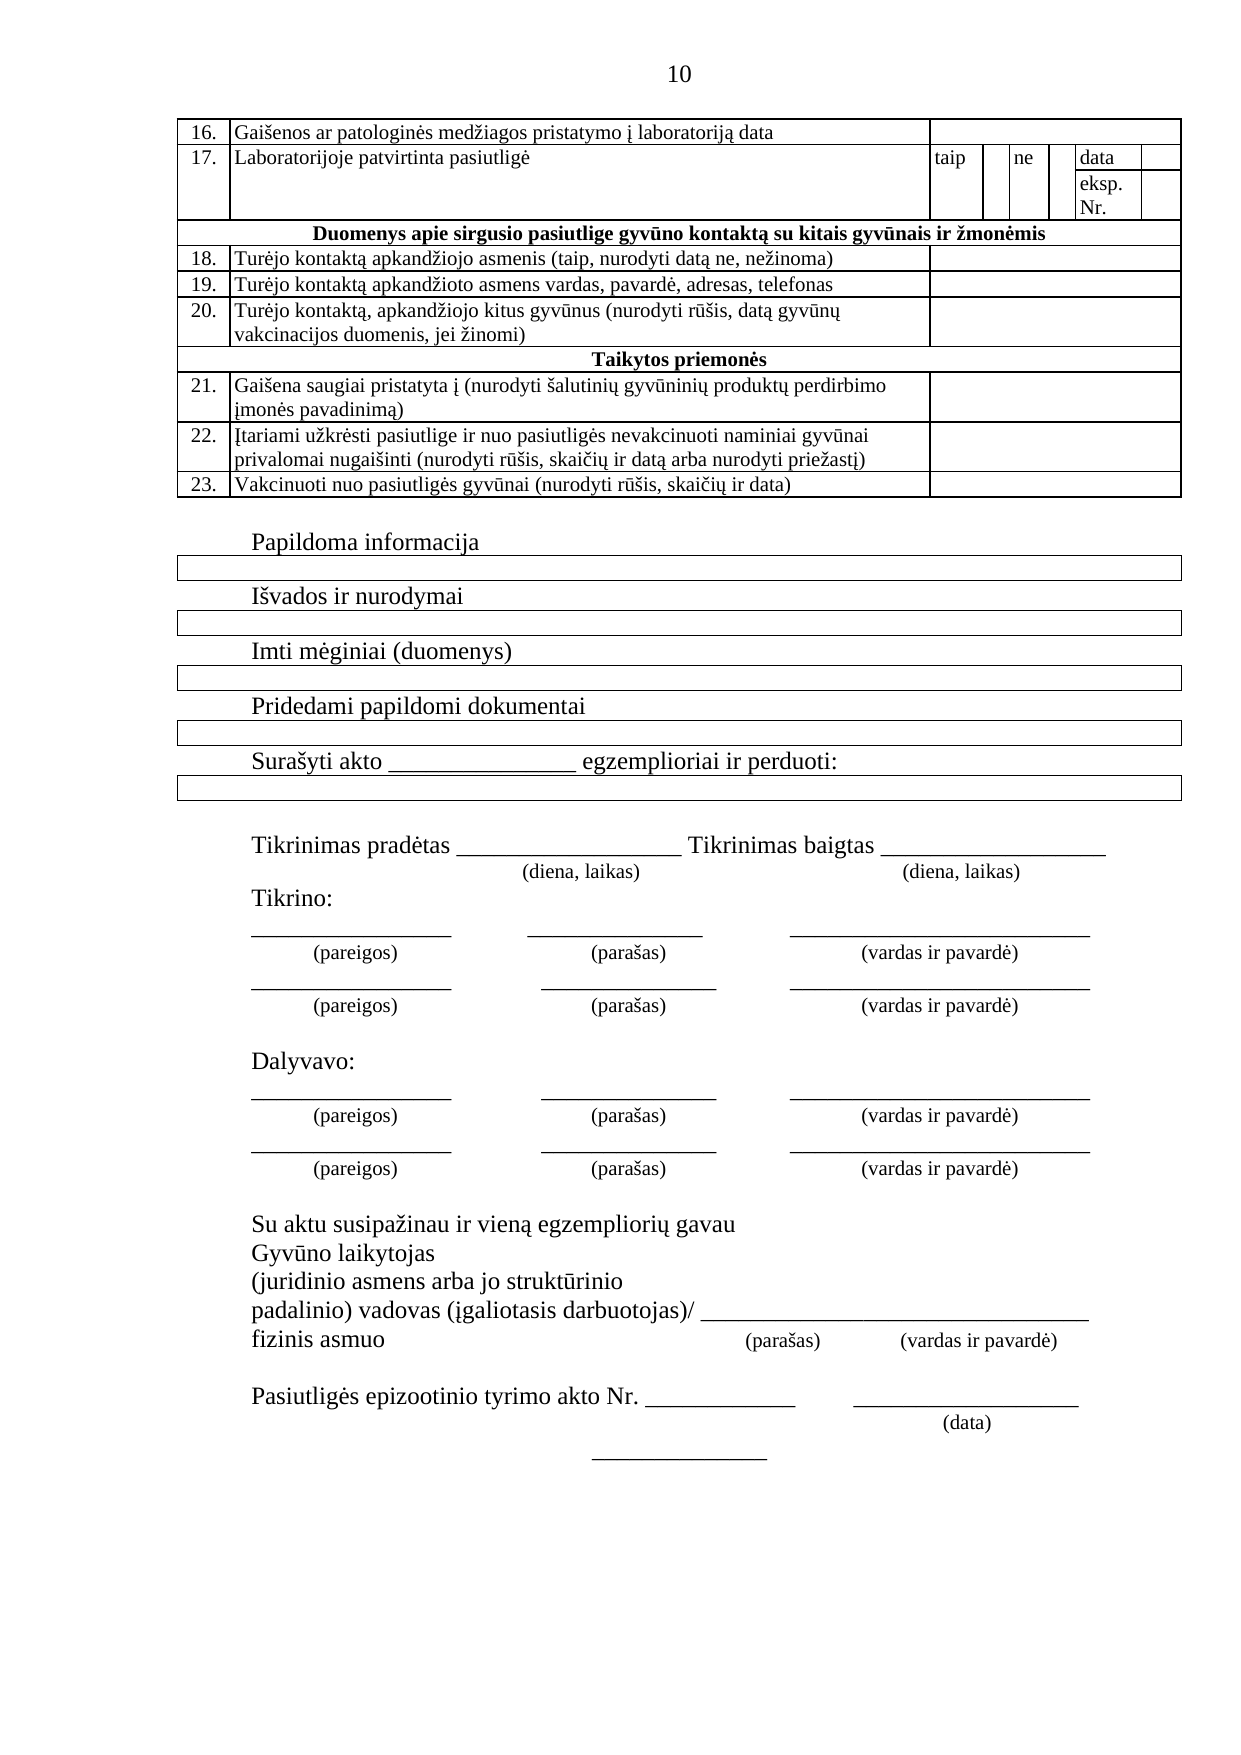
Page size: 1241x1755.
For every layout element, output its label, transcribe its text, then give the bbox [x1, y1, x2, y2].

text Dalyvavo: [177, 1046, 1181, 1074]
table_cell eksp. Nr. [1137, 171, 1141, 219]
table_cell data [1137, 145, 1141, 169]
text (diena, laikas) (diena, laikas) [177, 858, 1181, 883]
table_header [178, 611, 1181, 635]
text Tikrino: [177, 883, 1181, 911]
text (data) [177, 1410, 1181, 1434]
table_cell Laboratorijoje patvirtinta pasiutligė [231, 145, 929, 219]
table_cell ne [1010, 145, 1048, 219]
text padalinio) vadovas (įgaliotasis darbuotojas)/ _____________ __________________ [177, 1295, 1181, 1324]
text fizinis asmuo (parašas) (vardas ir pavardė) [177, 1324, 1181, 1353]
table_header [178, 556, 1181, 580]
text (pareigos) (parašas) (vardas ir pavardė) [177, 940, 1181, 964]
table_cell [984, 145, 1009, 219]
text (pareigos) (parašas) (vardas ir pavardė) [177, 1156, 1181, 1180]
text (juridinio asmens arba jo struktūrinio [177, 1266, 1181, 1295]
text Surašyti akto _______________ egzemplioriai ir perduoti: [177, 746, 1181, 775]
table_cell 21. [178, 373, 229, 421]
text (pareigos) (parašas) (vardas ir pavardė) [177, 1103, 1181, 1127]
text Gyvūno laikytojas [177, 1238, 1181, 1266]
text ______________ [177, 1434, 1181, 1463]
table_cell [931, 423, 1180, 471]
table_cell [931, 298, 1180, 346]
text ________________ ______________ ________________________ [177, 964, 1181, 993]
text Papildoma informacija [177, 527, 1181, 555]
text (pareigos) (parašas) (vardas ir pavardė) [177, 993, 1181, 1017]
table_cell [1142, 171, 1180, 219]
text Tikrinimas pradėtas __________________ Tikrinimas baigtas __________________ [177, 830, 1181, 858]
text ________________ ______________ ________________________ [177, 1074, 1181, 1103]
table_header [178, 721, 1181, 745]
text Pridedami papildomi dokumentai [177, 691, 1181, 720]
text Pasiutligės epizootinio tyrimo akto Nr. ____________ __________________ [177, 1381, 1181, 1410]
table_cell 20. [178, 298, 229, 346]
table_cell [1050, 145, 1075, 219]
text Išvados ir nurodymai [177, 581, 1181, 610]
table_header [178, 776, 1181, 800]
table_header [178, 666, 1181, 690]
table_cell 17. [178, 145, 229, 219]
text Imti mėginiai (duomenys) [177, 636, 1181, 665]
text ________________ ______________ ________________________ [177, 1127, 1181, 1156]
text ________________ ______________ ________________________ [177, 911, 1181, 940]
text Su aktu susipažinau ir vieną egzempliorių gavau [177, 1209, 1181, 1238]
table_cell [931, 373, 1180, 421]
table_cell 22. [178, 423, 229, 471]
table_cell [1142, 145, 1146, 169]
table_cell taip [931, 145, 982, 219]
